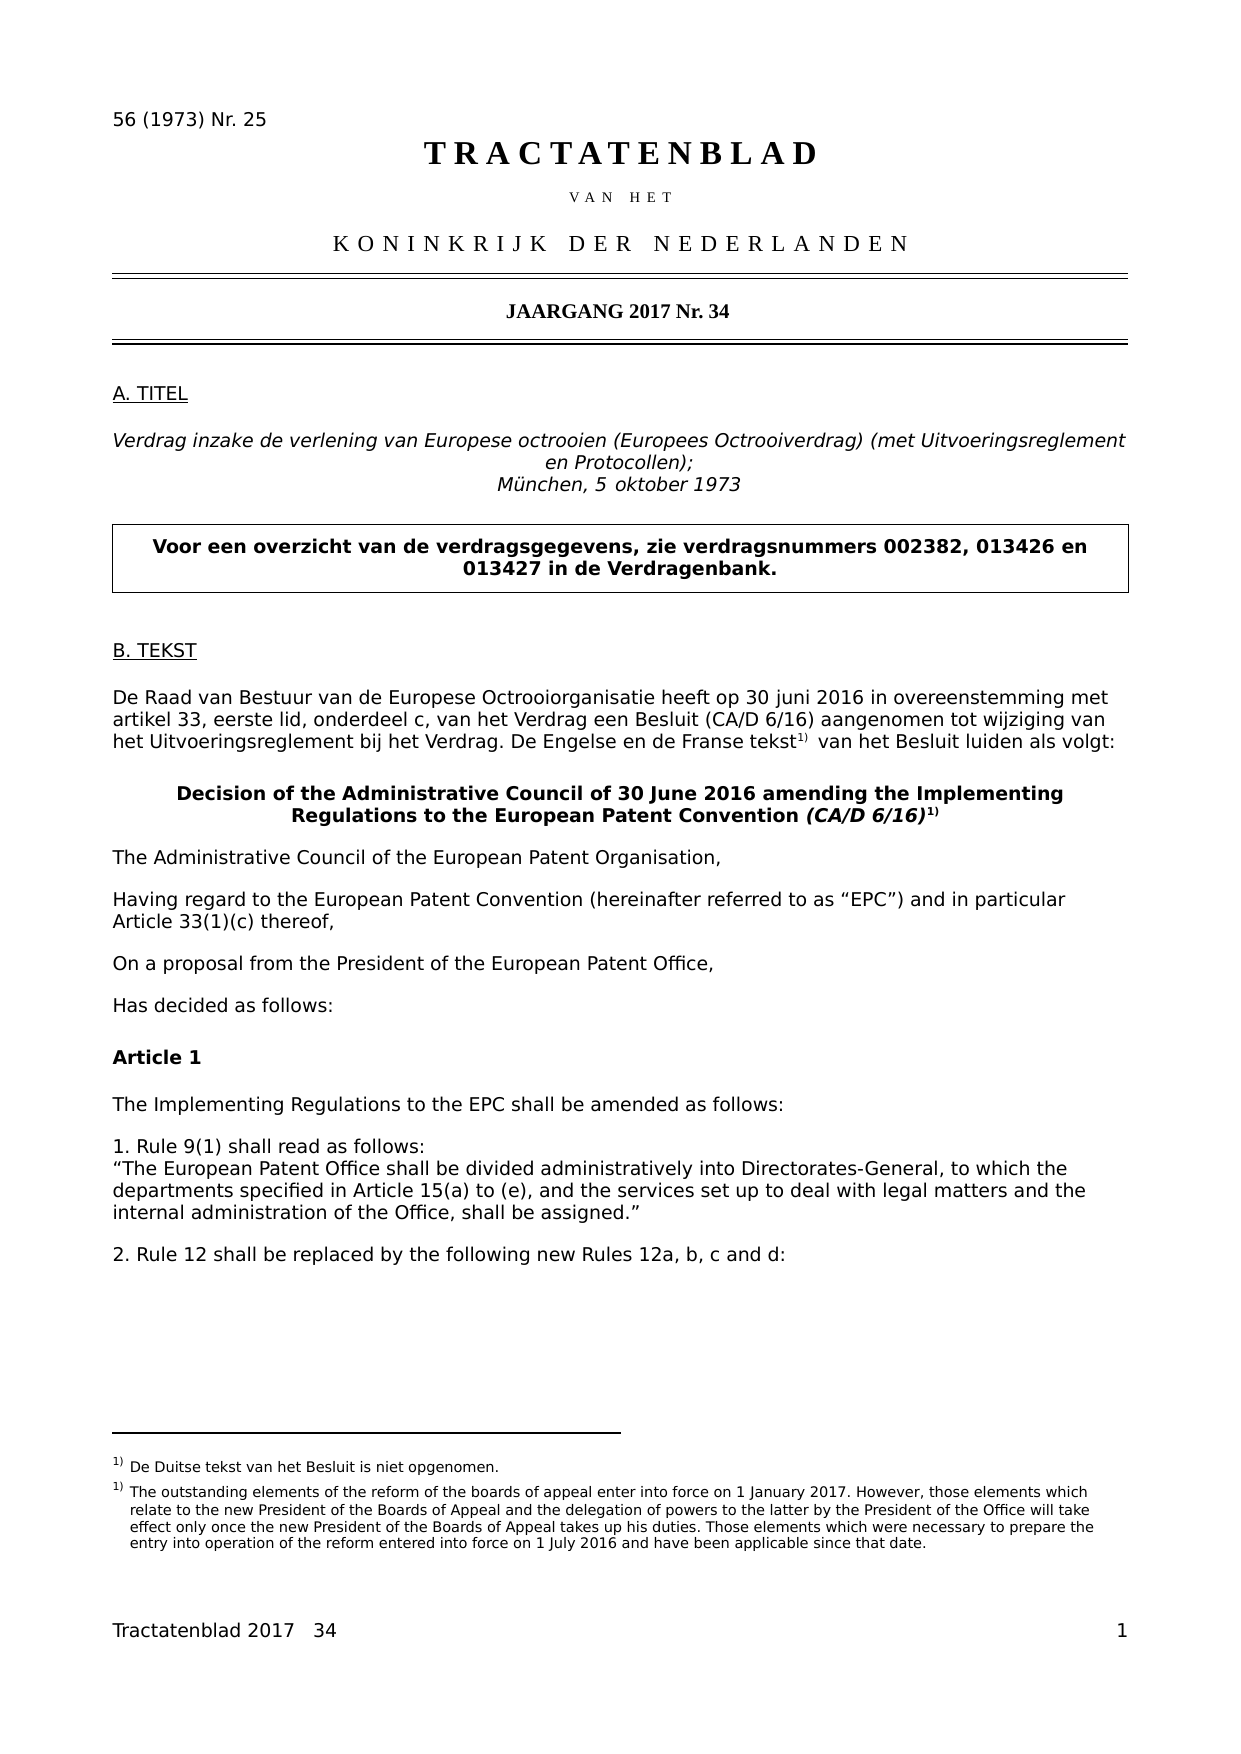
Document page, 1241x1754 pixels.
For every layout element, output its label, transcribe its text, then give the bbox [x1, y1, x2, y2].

text TRACTATENBLAD [112, 133, 1128, 172]
text Verdrag inzake de verlening van Europese octrooien (Europees Octrooiverdrag) (met Uitvoeringsreglement en Protocollen); [112, 430, 1128, 474]
text On a proposal from the President of the European Patent Office, [112, 953, 1128, 975]
text 1. Rule 9(1) shall read as follows: [112, 1136, 1128, 1158]
subtitle Article 1 [112, 1047, 1128, 1069]
text The Implementing Regulations to the EPC shall be amended as follows: [112, 1094, 1128, 1116]
text “The European Patent Office shall be divided administratively into Directorates-General, to which the departments specified in Article 15(a) to (e), and the services set up to deal with legal matters and the internal administration of the Office, shall be assigned.” [112, 1158, 1128, 1224]
text The outstanding elements of the reform of the boards of appeal enter into force on 1 January 2017. However, those elements which relate to the new President of the Boards of Appeal and the delegation of powers to the latter by the President of the Office will take effect only once the new President of the Boards of Appeal takes up his duties. Those elements which were necessary to prepare the entry into operation of the reform entered into force on 1 July 2016 and have been applicable since that date. [112, 1479, 1128, 1552]
text De Raad van Bestuur van de Europese Octrooiorganisatie heeft op 30 juni 2016 in overeenstemming met artikel 33, eerste lid, onderdeel c, van het Verdrag een Besluit (CA/D 6/16) aangenomen tot wijziging van het Uitvoeringsreglement bij het Verdrag. De Engelse en de Franse tekst van het Besluit luiden als volgt: [112, 687, 1128, 753]
text Having regard to the European Patent Convention (hereinafter referred to as “EPC”) and in particular Article 33(1)(c) thereof, [112, 889, 1128, 933]
text De Duitse tekst van het Besluit is niet opgenomen. [112, 1454, 1128, 1477]
text München, 5 oktober 1973 [112, 474, 1128, 496]
text The Administrative Council of the European Patent Organisation, [112, 847, 1128, 869]
text 2. Rule 12 shall be replaced by the following new Rules 12a, b, c and d: [112, 1244, 1128, 1266]
subtitle Decision of the Administrative Council of 30 June 2016 amending the Implementing Regulations to the European Patent Convention (CA/D 6/16) [112, 783, 1128, 827]
subtitle A. TITEL [112, 383, 1128, 405]
text Has decided as follows: [112, 995, 1128, 1017]
text JAARGANG 2017 Nr. 34 [112, 299, 1128, 323]
text VAN HET [112, 189, 1128, 206]
subtitle B. TEKST [112, 640, 1128, 662]
text 56 (1973) Nr. 25 [112, 109, 1128, 131]
text KONINKRIJK DER NEDERLANDEN [112, 229, 1128, 256]
